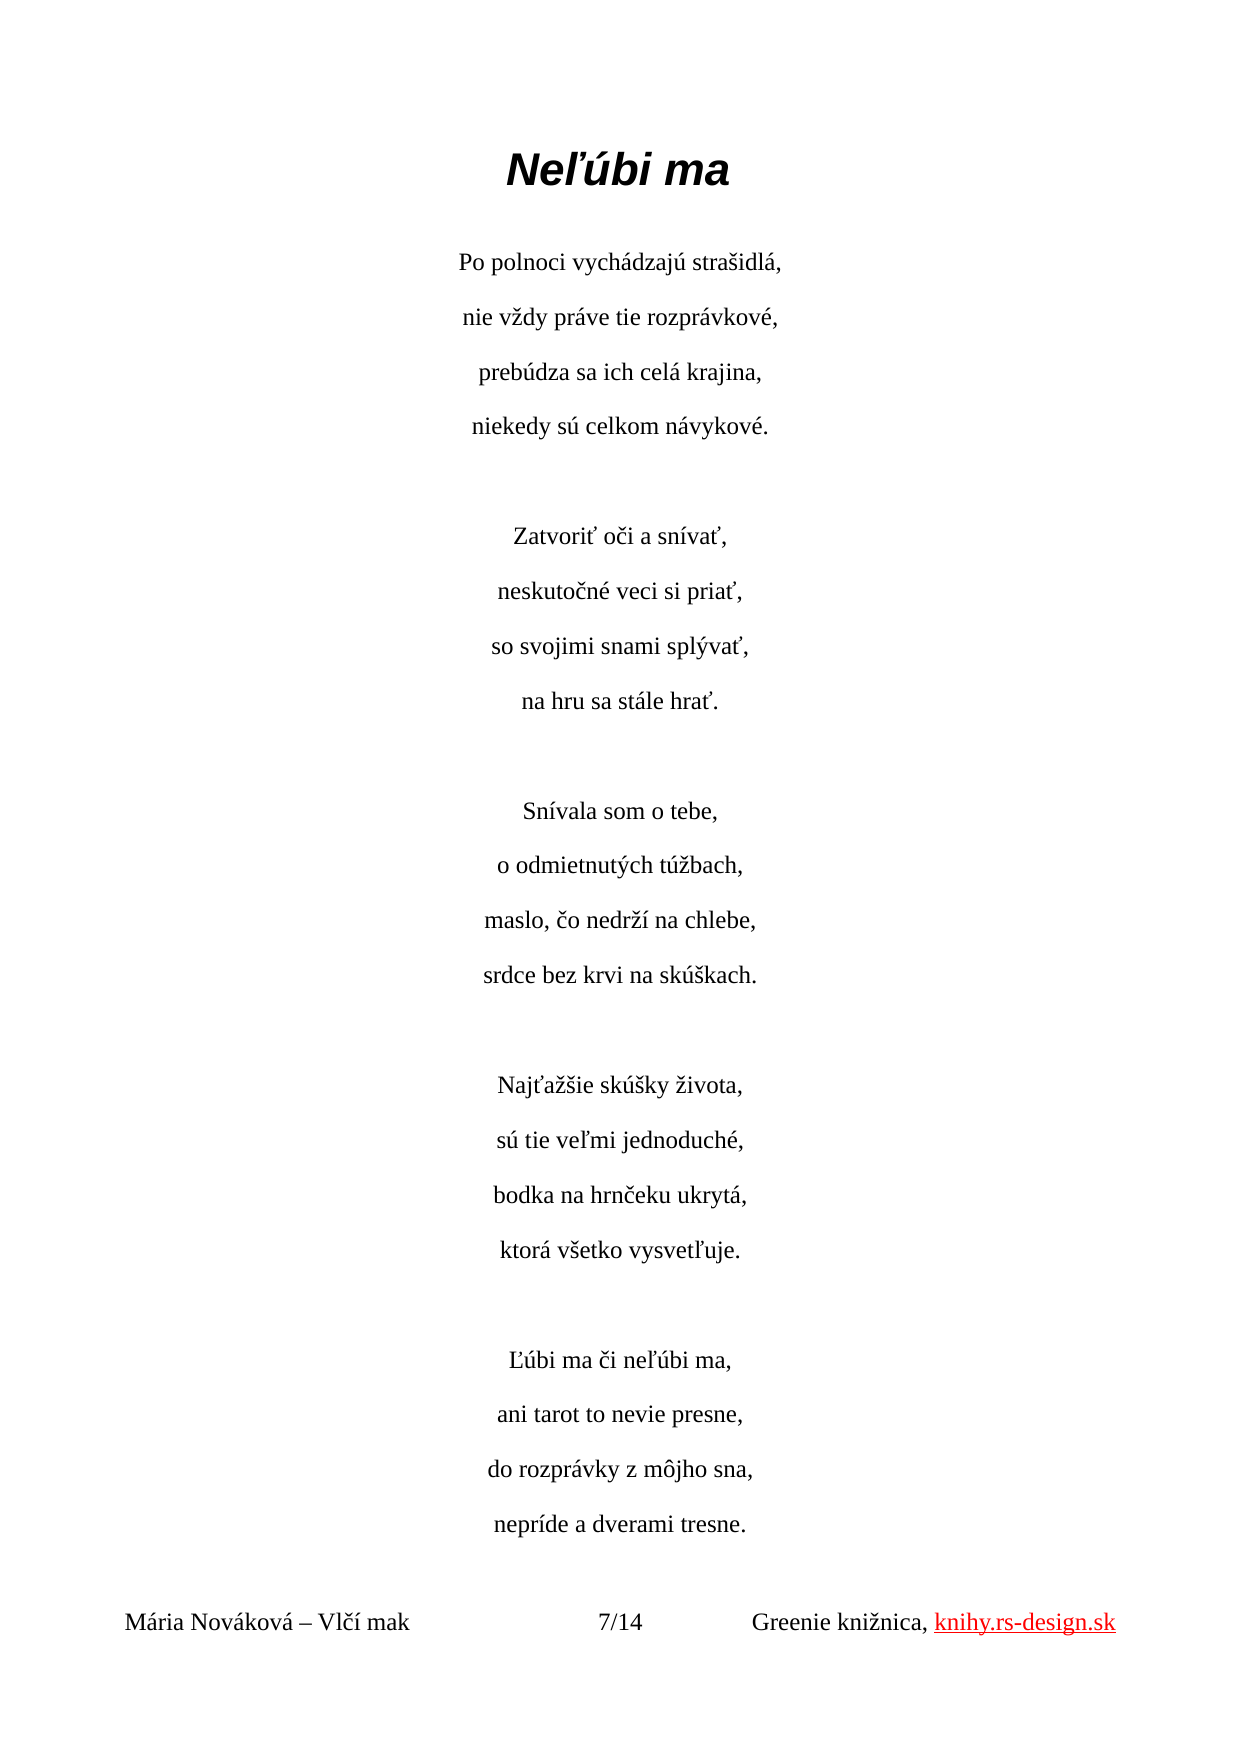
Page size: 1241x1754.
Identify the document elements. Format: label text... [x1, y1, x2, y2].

text Zatvoriť oči a snívať, [118, 521, 1122, 550]
text nie vždy práve tie rozprávkové, [118, 302, 1122, 330]
text maslo, čo nedrží na chlebe, [118, 906, 1122, 934]
text do rozprávky z môjho sna, [118, 1454, 1122, 1483]
text nepríde a dverami tresne. [118, 1509, 1122, 1538]
text sú tie veľmi jednoduché, [118, 1125, 1122, 1154]
text srdce bez krvi na skúškach. [118, 960, 1122, 989]
text prebúdza sa ich celá krajina, [118, 357, 1122, 385]
text niekedy sú celkom návykové. [118, 411, 1122, 440]
text ktorá všetko vysvetľuje. [118, 1235, 1122, 1264]
text so svojimi snami splývať, [118, 631, 1122, 660]
text Ľúbi ma či neľúbi ma, [118, 1345, 1122, 1373]
text neskutočné veci si priať, [118, 576, 1122, 605]
text Najťažšie skúšky života, [118, 1070, 1122, 1099]
text na hru sa stále hrať. [118, 686, 1122, 715]
text Po polnoci vychádzajú strašidlá, [118, 247, 1122, 276]
text ani tarot to nevie presne, [118, 1399, 1122, 1428]
subtitle Neľúbi ma [118, 143, 1122, 196]
text o odmietnutých túžbach, [118, 851, 1122, 879]
text bodka na hrnčeku ukrytá, [118, 1180, 1122, 1209]
text Snívala som o tebe, [118, 796, 1122, 824]
